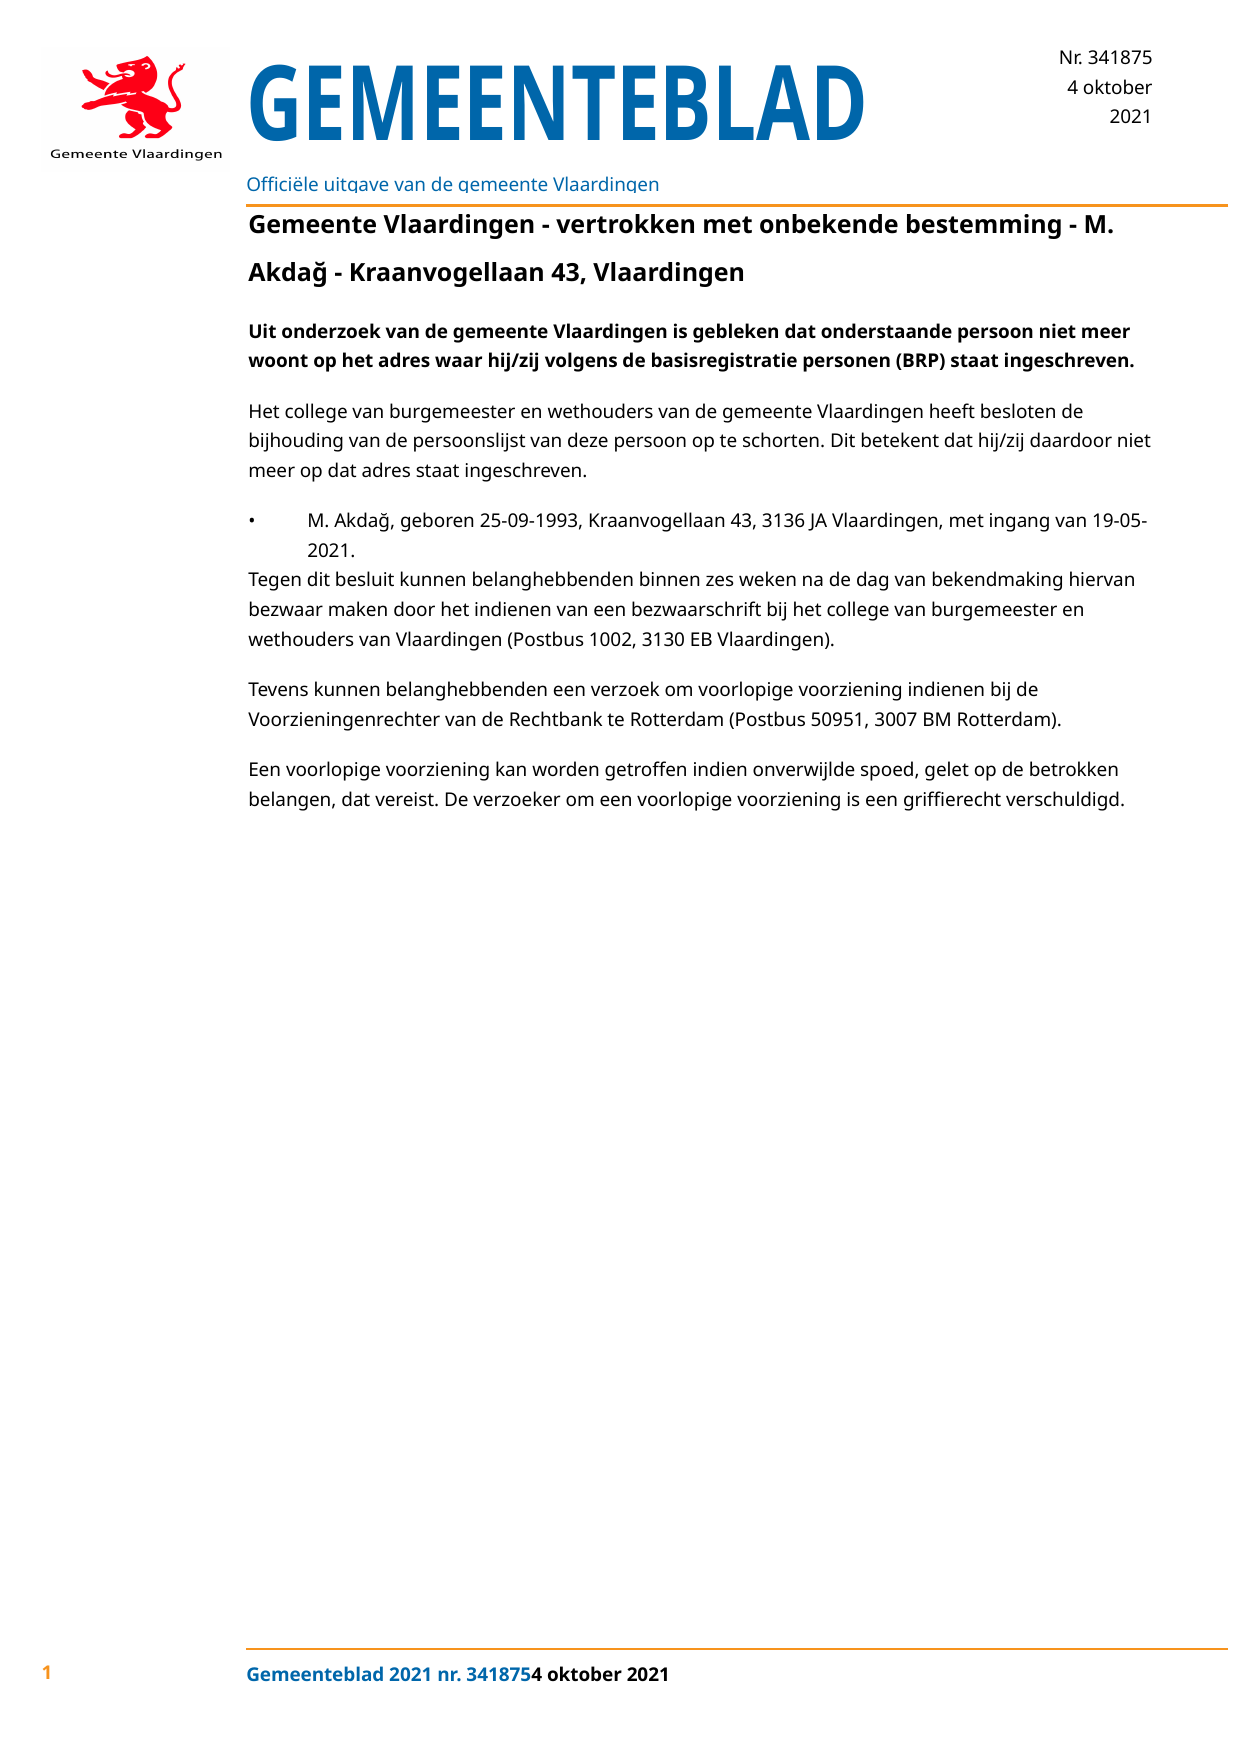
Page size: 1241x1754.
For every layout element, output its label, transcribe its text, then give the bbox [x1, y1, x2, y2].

list M. Akdağ, geboren 25-09-1993, Kraanvogellaan 43, 3136 JA Vlaardingen, met ingang van 19-05-2021. [248, 507, 1152, 563]
picture [41, 47, 231, 172]
text Het college van burgemeester en wethouders van de gemeente Vlaardingen heeft besloten de bijhouding van de persoonslijst van deze persoon op te schorten. Dit betekent dat hij/zij daardoor niet meer op dat adres staat ingeschreven. [248, 398, 1152, 483]
text Tevens kunnen belanghebbenden een verzoek om voorlopige voorziening indienen bij de Voorzieningenrechter van de Rechtbank te Rotterdam (Postbus 50951, 3007 BM Rotterdam). [248, 676, 1152, 732]
text Een voorlopige voorziening kan worden getroffen indien onverwijlde spoed, gelet op de betrokken belangen, dat vereist. De verzoeker om een voorlopige voorziening is een griffierecht verschuldigd. [248, 756, 1152, 812]
text Uit onderzoek van de gemeente Vlaardingen is gebleken dat onderstaande persoon niet meer woont op het adres waar hij/zij volgens de basisregistratie personen (BRP) staat ingeschreven. [248, 318, 1152, 373]
text Gemeente Vlaardingen - vertrokken met onbekende bestemming - M. Akdağ - Kraanvogellaan 43, Vlaardingen [248, 207, 1152, 288]
text Tegen dit besluit kunnen belanghebbenden binnen zes weken na de dag van bekendmaking hiervan bezwaar maken door het indienen van een bezwaarschrift bij het college van burgemeester en wethouders van Vlaardingen (Postbus 1002, 3130 EB Vlaardingen). [248, 567, 1152, 652]
